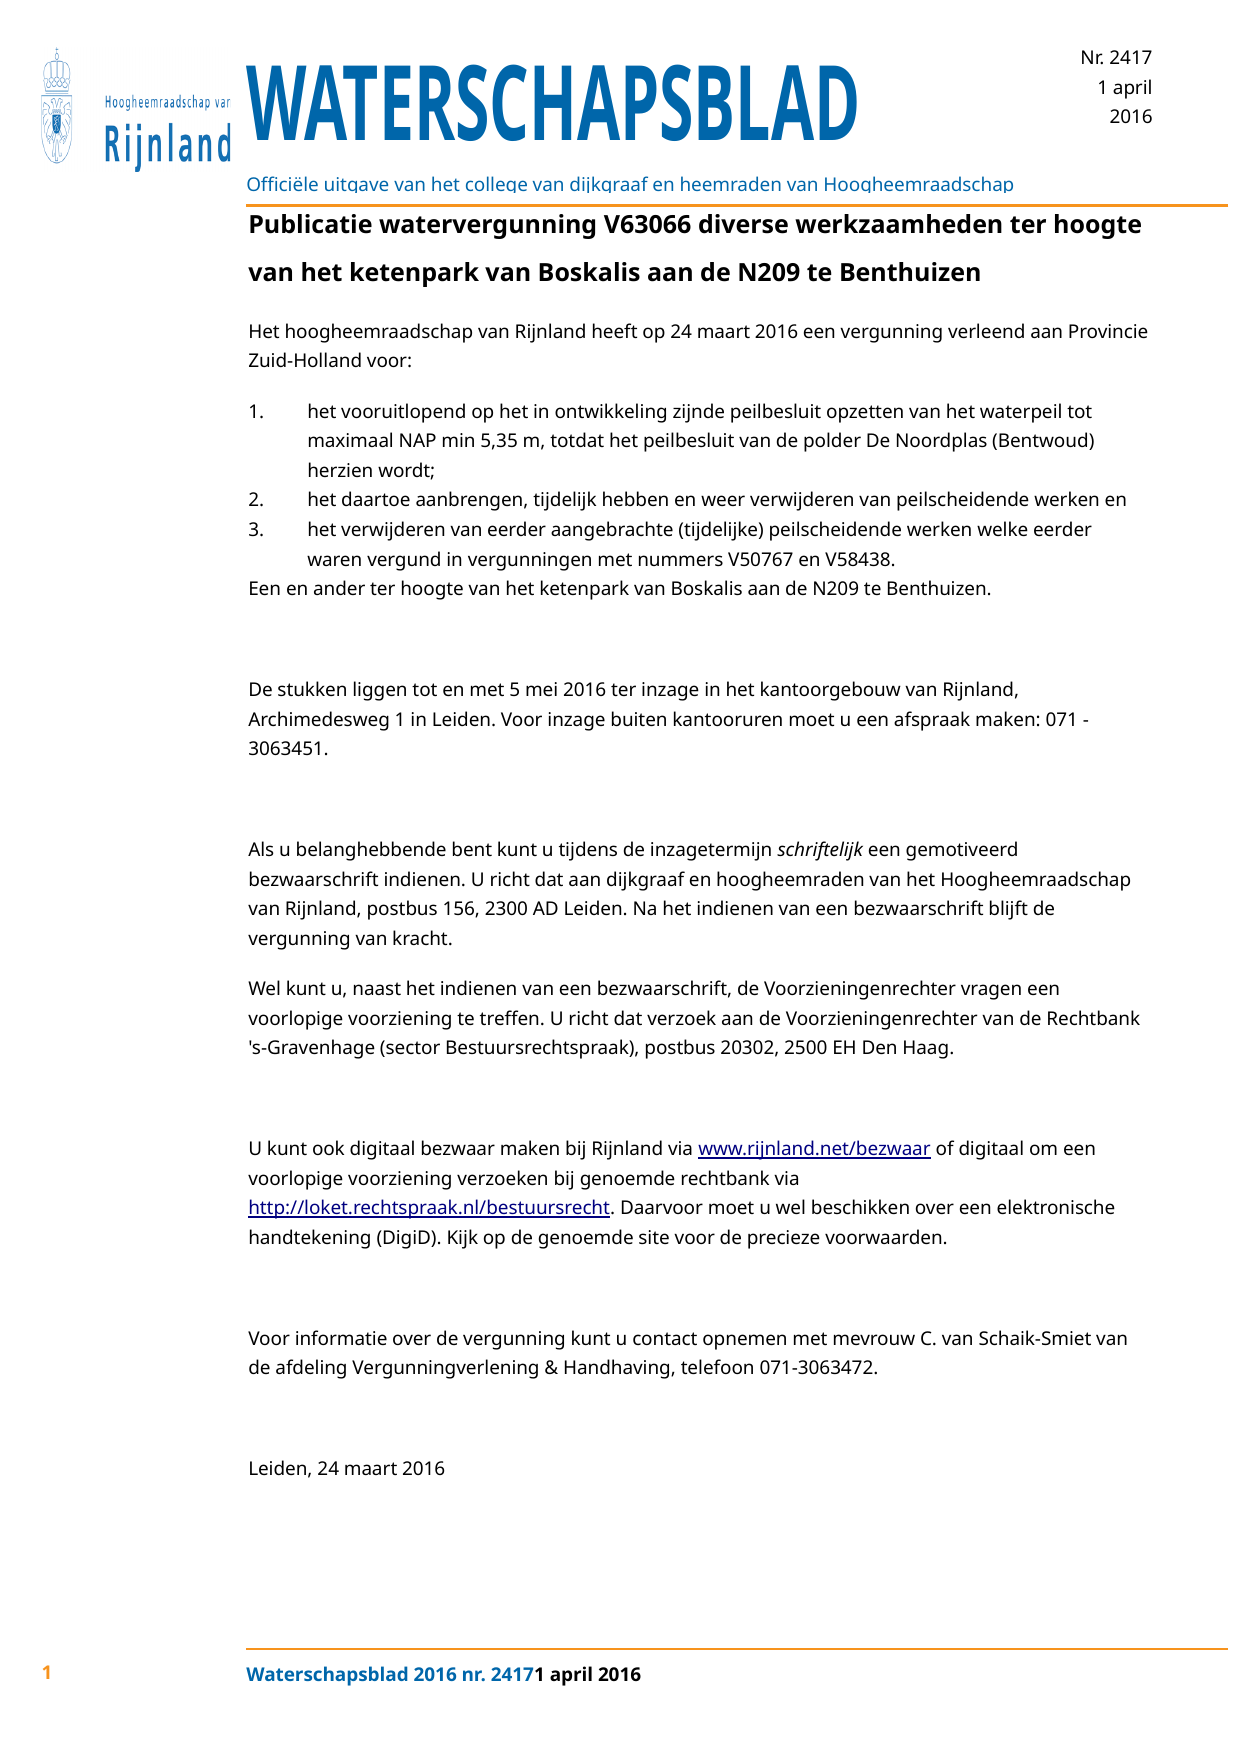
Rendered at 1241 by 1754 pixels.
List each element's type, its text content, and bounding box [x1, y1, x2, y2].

text Voor informatie over de vergunning kunt u contact opnemen met mevrouw C. van Schaik-Smiet van de afdeling Vergunningverlening & Handhaving, telefoon 071-3063472. [248, 1325, 1152, 1380]
text Leiden, 24 maart 2016 [248, 1455, 1152, 1481]
list het daartoe aanbrengen, tijdelijk hebben en weer verwijderen van peilscheidende werken en [248, 487, 1152, 512]
text Publicatie watervergunning V63066 diverse werkzaamheden ter hoogte van het ketenpark van Boskalis aan de N209 te Benthuizen [248, 207, 1152, 288]
text Als u belanghebbende bent kunt u tijdens de inzagetermijn schriftelijk een gemotiveerd bezwaarschrift indienen. U richt dat aan dijkgraaf en hoogheemraden van het Hoogheemraadschap van Rijnland, postbus 156, 2300 AD Leiden. Na het indienen van een bezwaarschrift blijft de vergunning van kracht. [248, 836, 1152, 951]
text U kunt ook digitaal bezwaar maken bij Rijnland via www.rijnland.net/bezwaar of digitaal om een voorlopige voorziening verzoeken bij genoemde rechtbank via http://loket.rechtspraak.nl/bestuursrecht. Daarvoor moet u wel beschikken over een elektronische handtekening (DigiD). Kijk op de genoemde site voor de precieze voorwaarden. [248, 1135, 1152, 1250]
text De stukken liggen tot en met 5 mei 2016 ter inzage in het kantoorgebouw van Rijnland, Archimedesweg 1 in Leiden. Voor inzage buiten kantooruren moet u een afspraak maken: 071 - 3063451. [248, 676, 1152, 761]
list het vooruitlopend op het in ontwikkeling zijnde peilbesluit opzetten van het waterpeil tot maximaal NAP min 5,35 m, totdat het peilbesluit van de polder De Noordplas (Bentwoud) herzien wordt; [248, 398, 1152, 483]
picture [41, 47, 231, 172]
text Wel kunt u, naast het indienen van een bezwaarschrift, de Voorzieningenrechter vragen een voorlopige voorziening te treffen. U richt dat verzoek aan de Voorzieningenrechter van de Rechtbank 's-Gravenhage (sector Bestuursrechtspraak), postbus 20302, 2500 EH Den Haag. [248, 975, 1152, 1060]
text Een en ander ter hoogte van het ketenpark van Boskalis aan de N209 te Benthuizen. [248, 575, 1152, 601]
list het verwijderen van eerder aangebrachte (tijdelijke) peilscheidende werken welke eerder waren vergund in vergunningen met nummers V50767 en V58438. [248, 516, 1152, 572]
text Het hoogheemraadschap van Rijnland heeft op 24 maart 2016 een vergunning verleend aan Provincie Zuid-Holland voor: [248, 318, 1152, 373]
